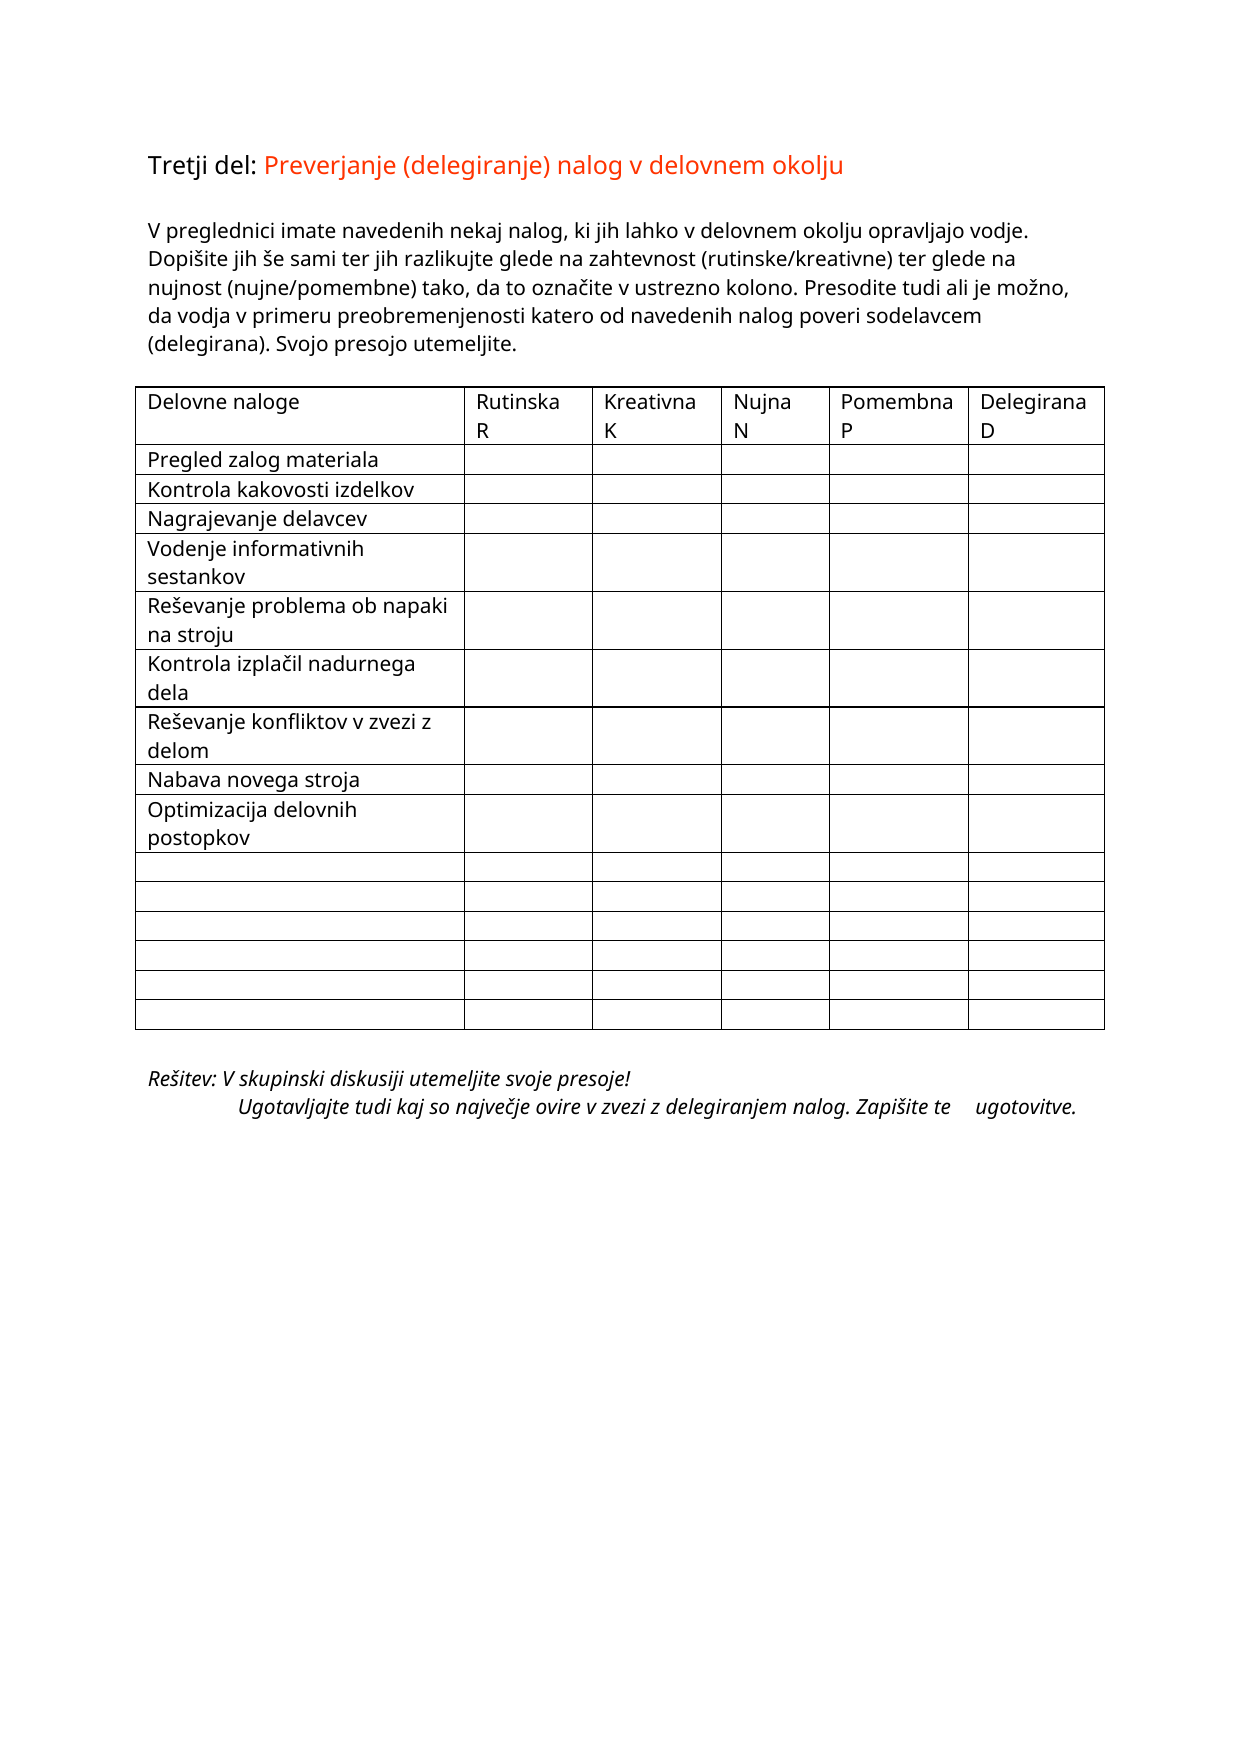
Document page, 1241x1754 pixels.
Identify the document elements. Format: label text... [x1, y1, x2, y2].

table_cell [593, 592, 721, 648]
table_cell [722, 971, 829, 999]
table_cell [830, 708, 968, 764]
table_cell [969, 475, 1104, 503]
table_cell [830, 504, 968, 533]
table_cell [465, 941, 592, 970]
table_cell [465, 882, 592, 911]
table_cell [593, 853, 721, 881]
table_cell [830, 445, 968, 474]
table_cell [969, 534, 1104, 591]
table_cell Kontrola kakovosti izdelkov [136, 475, 464, 503]
text Tretji del: Preverjanje (delegiranje) nalog v delovnem okolju [148, 148, 1093, 182]
table_header Delovne naloge [136, 388, 464, 444]
table_cell [593, 795, 721, 852]
table_cell [593, 534, 721, 591]
table_cell [593, 504, 721, 533]
table_cell [593, 882, 721, 911]
table_cell Vodenje informativnih sestankov [136, 534, 464, 591]
table_cell [830, 853, 968, 881]
table_cell [969, 445, 1104, 474]
table_cell [722, 475, 829, 503]
table_cell [593, 765, 721, 794]
table_header Pomembna P [830, 388, 968, 444]
table_cell [136, 882, 464, 911]
table_cell [593, 475, 721, 503]
table_cell [969, 765, 1104, 794]
table_cell Optimizacija delovnih postopkov [136, 795, 464, 852]
table_cell [969, 650, 1104, 706]
table_cell [465, 504, 592, 533]
table_cell [969, 941, 1104, 970]
table_cell [722, 912, 829, 940]
table_cell [722, 882, 829, 911]
table_cell [830, 941, 968, 970]
table_cell Reševanje konfliktov v zvezi z delom [136, 708, 464, 764]
table_cell [969, 882, 1104, 911]
table_cell [969, 971, 1104, 999]
table_cell [136, 971, 464, 999]
table_cell [593, 650, 721, 706]
table_cell [722, 504, 829, 533]
table_cell [593, 1000, 721, 1029]
table_cell Pregled zalog materiala [136, 445, 464, 474]
table_cell [969, 795, 1104, 852]
table_cell [593, 445, 721, 474]
table_cell [830, 650, 968, 706]
table_cell [722, 1000, 829, 1029]
table_cell [722, 534, 829, 591]
table_cell [722, 708, 829, 764]
table_cell Reševanje problema ob napaki na stroju [136, 592, 464, 648]
table_cell [465, 971, 592, 999]
table_cell Nabava novega stroja [136, 765, 464, 794]
table_cell [830, 475, 968, 503]
table_cell [722, 592, 829, 648]
table_cell [830, 971, 968, 999]
table_cell [465, 853, 592, 881]
table_cell [136, 1000, 464, 1029]
table_cell Kontrola izplačil nadurnega dela [136, 650, 464, 706]
table_cell [465, 708, 592, 764]
table_cell [969, 1000, 1104, 1029]
table_cell [830, 1000, 968, 1029]
table_cell [593, 708, 721, 764]
table_cell [969, 504, 1104, 533]
table_cell [465, 445, 592, 474]
table_cell [465, 765, 592, 794]
text Rešitev: V skupinski diskusiji utemeljite svoje presoje! [148, 1064, 1093, 1092]
table_cell [136, 853, 464, 881]
table_cell [136, 941, 464, 970]
table_cell [830, 912, 968, 940]
table_cell [830, 592, 968, 648]
table_cell Nagrajevanje delavcev [136, 504, 464, 533]
table_cell [969, 853, 1104, 881]
table_header Rutinska R [465, 388, 592, 444]
table_cell [465, 795, 592, 852]
table_cell [593, 941, 721, 970]
table_cell [722, 795, 829, 852]
table_cell [969, 708, 1104, 764]
table_header Nujna N [722, 388, 829, 444]
table_cell [722, 853, 829, 881]
table_header Kreativna K [593, 388, 721, 444]
table_cell [722, 941, 829, 970]
table_cell [465, 650, 592, 706]
text Ugotavljajte tudi kaj so največje ovire v zvezi z delegiranjem nalog. Zapišite te ugotovitve. [148, 1092, 1093, 1121]
table_cell [830, 882, 968, 911]
table_cell [830, 795, 968, 852]
text V preglednici imate navedenih nekaj nalog, ki jih lahko v delovnem okolju opravljajo vodje. Dopišite jih še sami ter jih razlikujte glede na zahtevnost (rutinske/kreativne) ter glede na nujnost (nujne/pomembne) tako, da to označite v ustrezno kolono. Presodite tudi ali je možno, da vodja v primeru preobremenjenosti katero od navedenih nalog poveri sodelavcem (delegirana). Svojo presojo utemeljite. [148, 216, 1093, 358]
table_cell [465, 1000, 592, 1029]
table_header Delegirana D [969, 388, 1104, 444]
table_cell [830, 765, 968, 794]
table_cell [465, 534, 592, 591]
table_cell [593, 912, 721, 940]
table_cell [830, 534, 968, 591]
table_cell [593, 971, 721, 999]
table_cell [969, 592, 1104, 648]
table_cell [722, 765, 829, 794]
table_cell [136, 912, 464, 940]
table_cell [722, 445, 829, 474]
table_cell [969, 912, 1104, 940]
table_cell [465, 475, 592, 503]
table_cell [465, 592, 592, 648]
table_cell [722, 650, 829, 706]
table_cell [465, 912, 592, 940]
